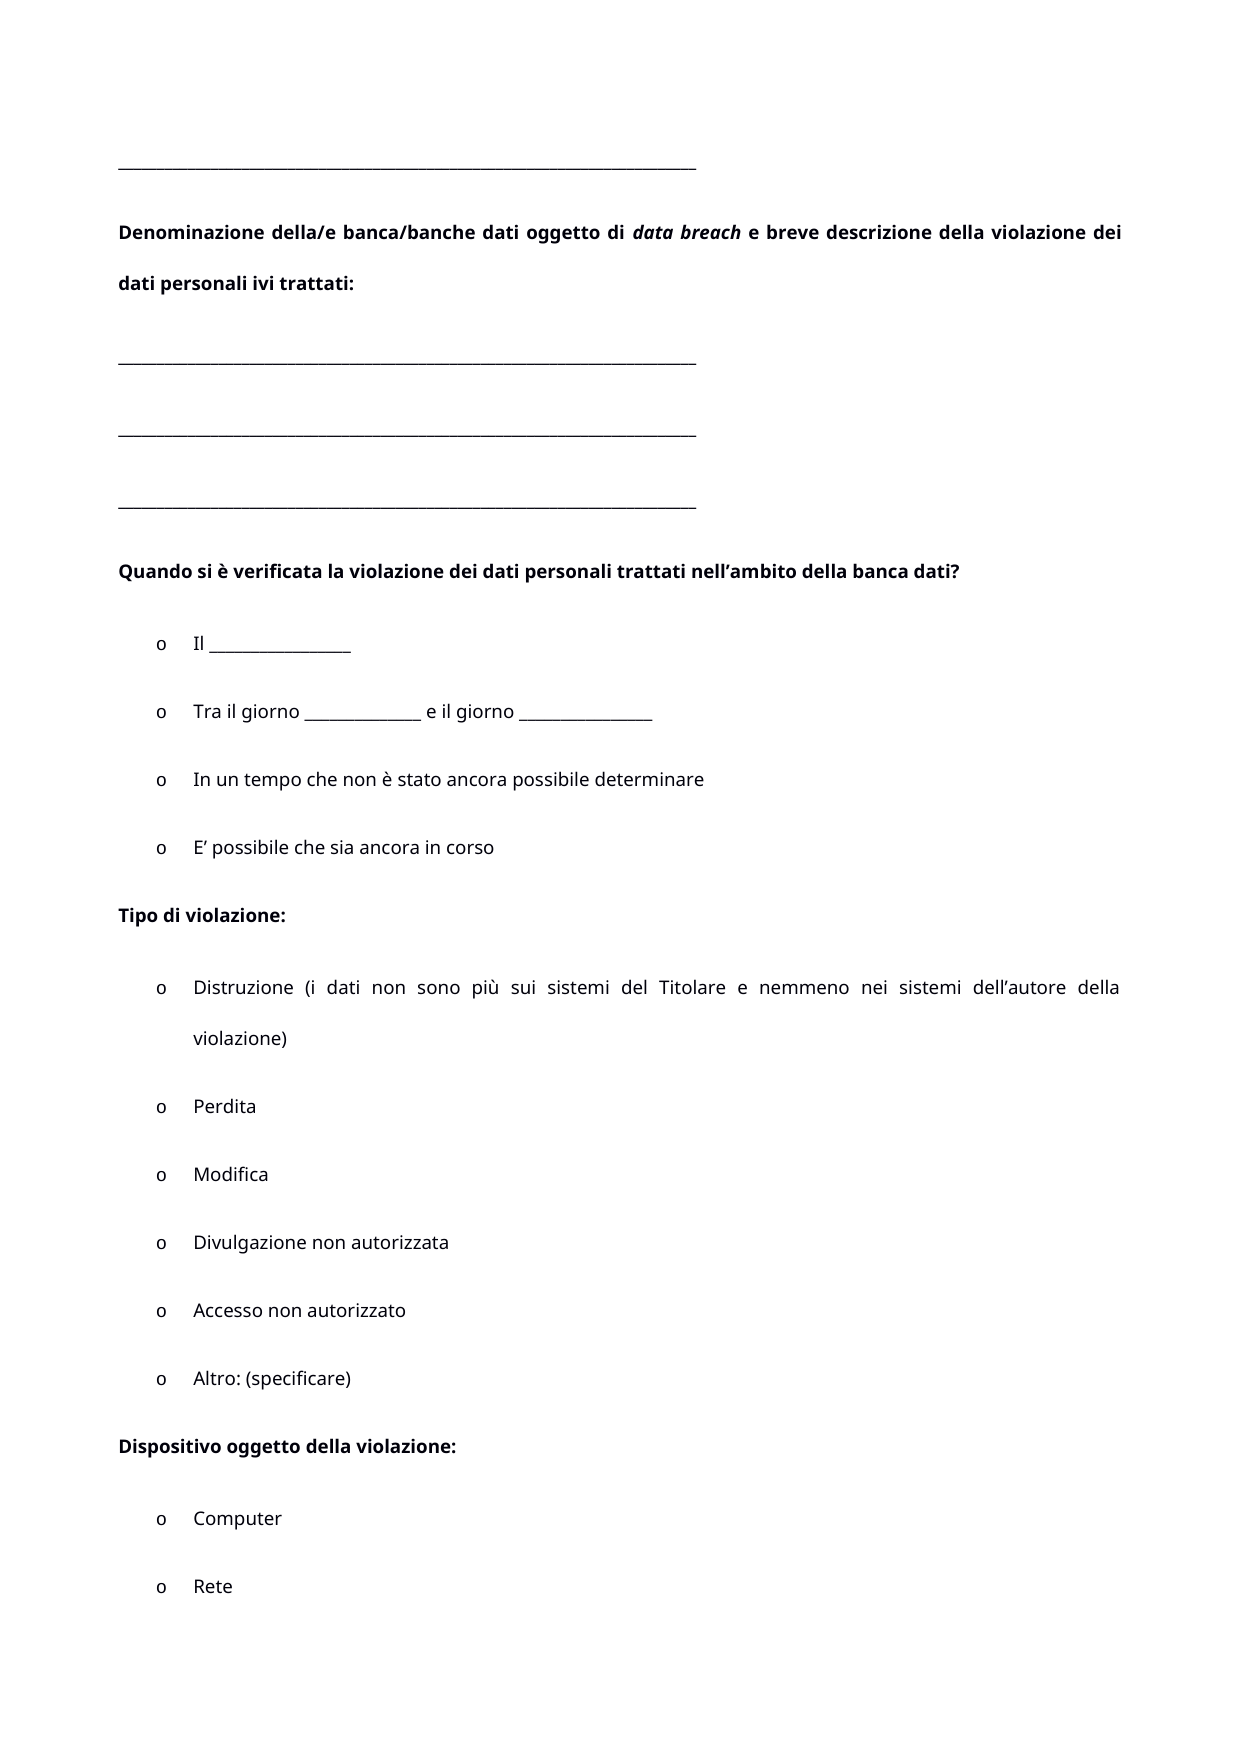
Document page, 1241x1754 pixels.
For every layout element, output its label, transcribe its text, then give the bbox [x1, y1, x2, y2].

text Denominazione della/e banca/banche dati oggetto di data breach e breve descrizione della violazione dei dati personali ivi trattati: [118, 219, 1122, 296]
list Divulgazione non autorizzata [156, 1229, 1122, 1255]
list Distruzione (i dati non sono più sui sistemi del Titolare e nemmeno nei sistemi dell’autore della violazione) [156, 974, 1122, 1051]
text ___________________________________________________________________________ [118, 486, 1122, 512]
text Dispositivo oggetto della violazione: [118, 1434, 1122, 1459]
text ___________________________________________________________________________ [118, 414, 1122, 440]
text Tipo di violazione: [118, 902, 1122, 928]
list Altro: (specificare) [156, 1366, 1122, 1391]
text Quando si è verificata la violazione dei dati personali trattati nell’ambito della banca dati? [118, 558, 1122, 583]
list Perdita [156, 1093, 1122, 1119]
list Accesso non autorizzato [156, 1298, 1122, 1323]
list Il _________________ [156, 630, 1122, 656]
list In un tempo che non è stato ancora possibile determinare [156, 766, 1122, 792]
list Tra il giorno ______________ e il giorno ________________ [156, 698, 1122, 724]
list E’ possibile che sia ancora in corso [156, 834, 1122, 860]
list Computer [156, 1506, 1122, 1531]
text ___________________________________________________________________________ [118, 342, 1122, 368]
list Modifica [156, 1161, 1122, 1187]
text ___________________________________________________________________________ [118, 148, 1122, 173]
list Rete [156, 1574, 1122, 1599]
